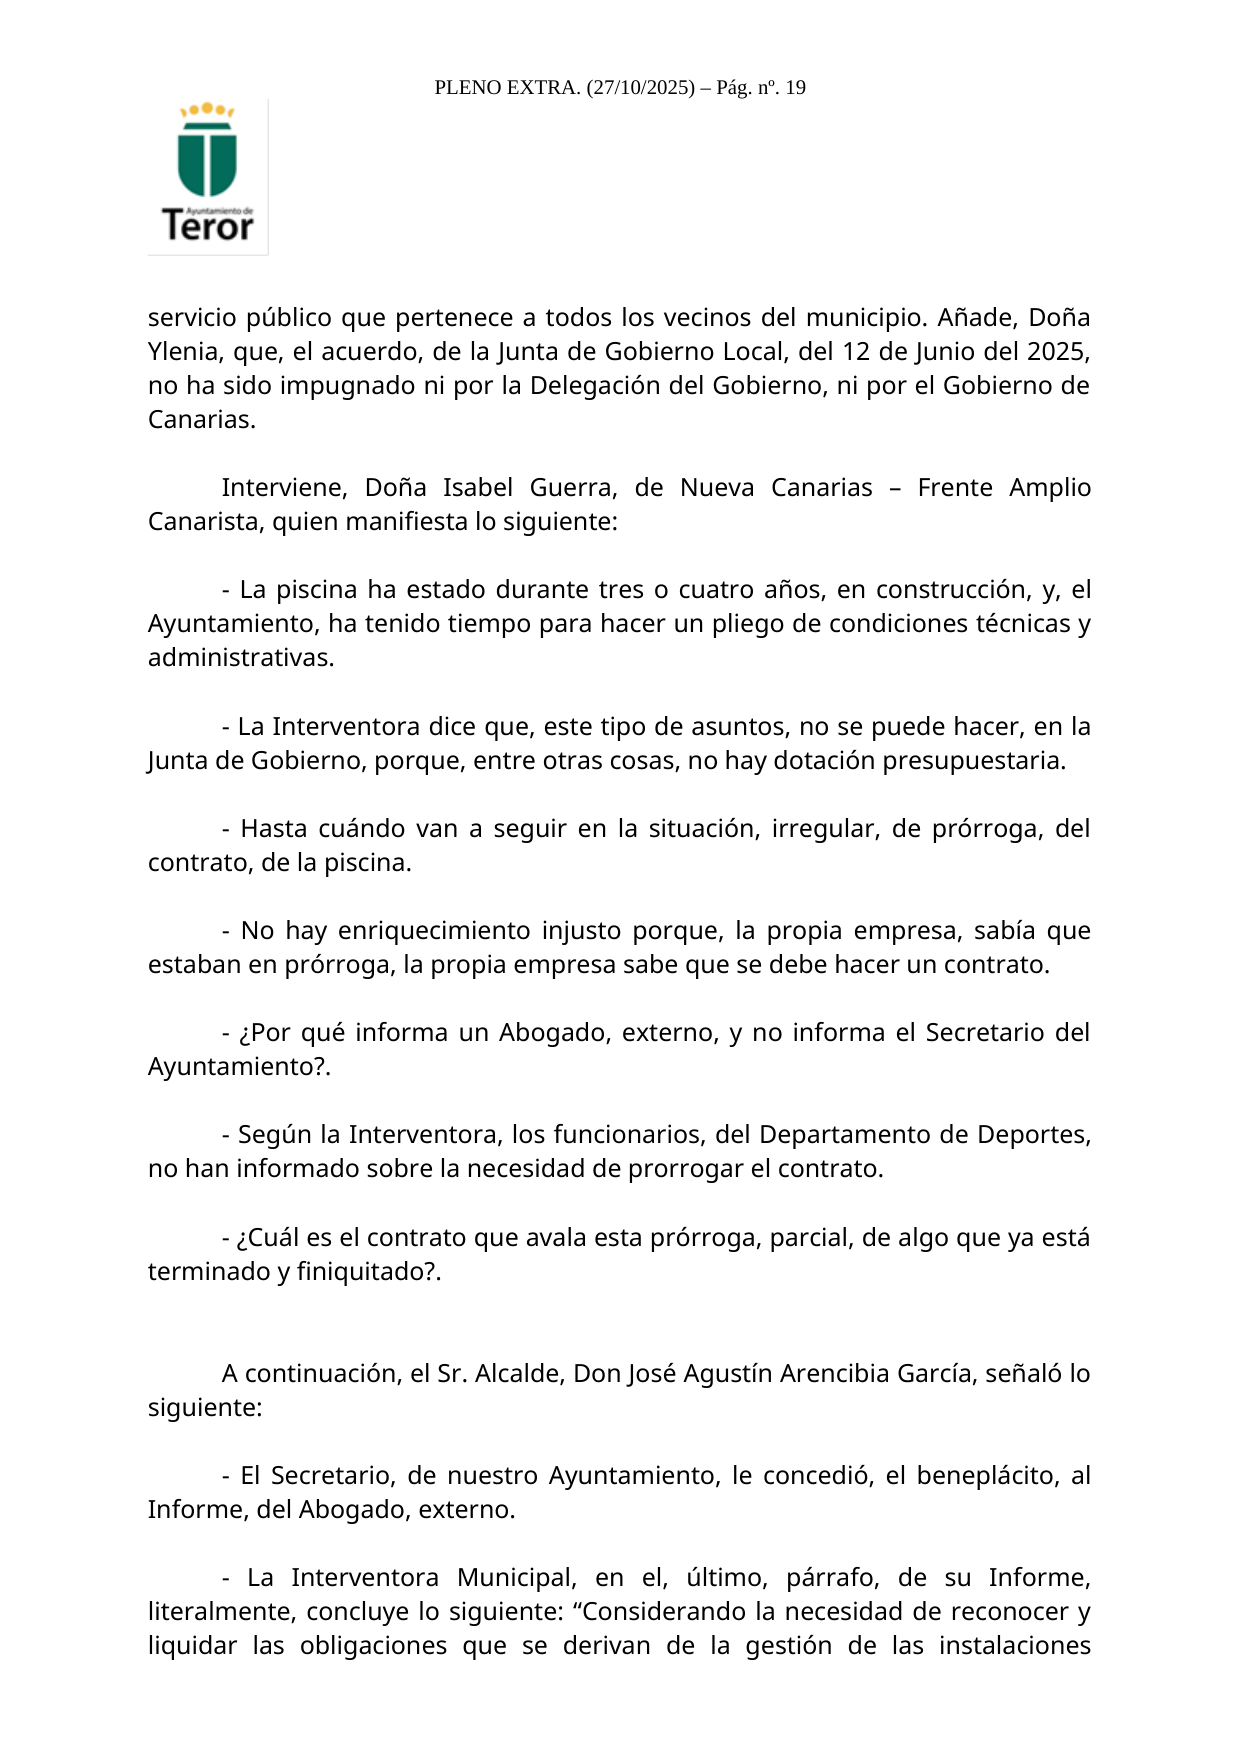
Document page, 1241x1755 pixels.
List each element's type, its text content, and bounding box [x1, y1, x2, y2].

text - ¿Cuál es el contrato que avala esta prórroga, parcial, de algo que ya está terminado y finiquitado?. [148, 1219, 1093, 1287]
text Interviene, Doña Isabel Guerra, de Nueva Canarias – Frente Amplio Canarista, quien manifiesta lo siguiente: [148, 470, 1093, 538]
text - Según la Interventora, los funcionarios, del Departamento de Deportes, no han informado sobre la necesidad de prorrogar el contrato. [148, 1117, 1093, 1185]
text A continuación, el Sr. Alcalde, Don José Agustín Arencibia García, señaló lo siguiente: [148, 1355, 1093, 1423]
text - La Interventora dice que, este tipo de asuntos, no se puede hacer, en la Junta de Gobierno, porque, entre otras cosas, no hay dotación presupuestaria. [148, 708, 1093, 776]
text - La Interventora Municipal, en el, último, párrafo, de su Informe, literalmente, concluye lo siguiente: “Considerando la necesidad de reconocer y liquidar las obligaciones que se derivan de la gestión de las instalaciones [148, 1560, 1093, 1662]
text servicio público que pertenece a todos los vecinos del municipio. Añade, Doña Ylenia, que, el acuerdo, de la Junta de Gobierno Local, del 12 de Junio del 2025, no ha sido impugnado ni por la Delegación del Gobierno, ni por el Gobierno de Canarias. [148, 299, 1093, 436]
text - ¿Por qué informa un Abogado, externo, y no informa el Secretario del Ayuntamiento?. [148, 1015, 1093, 1083]
text - La piscina ha estado durante tres o cuatro años, en construcción, y, el Ayuntamiento, ha tenido tiempo para hacer un pliego de condiciones técnicas y administrativas. [148, 572, 1093, 674]
text - No hay enriquecimiento injusto porque, la propia empresa, sabía que estaban en prórroga, la propia empresa sabe que se debe hacer un contrato. [148, 913, 1093, 981]
text - El Secretario, de nuestro Ayuntamiento, le concedió, el beneplácito, al Informe, del Abogado, externo. [148, 1458, 1093, 1526]
text - Hasta cuándo van a seguir en la situación, irregular, de prórroga, del contrato, de la piscina. [148, 810, 1093, 878]
